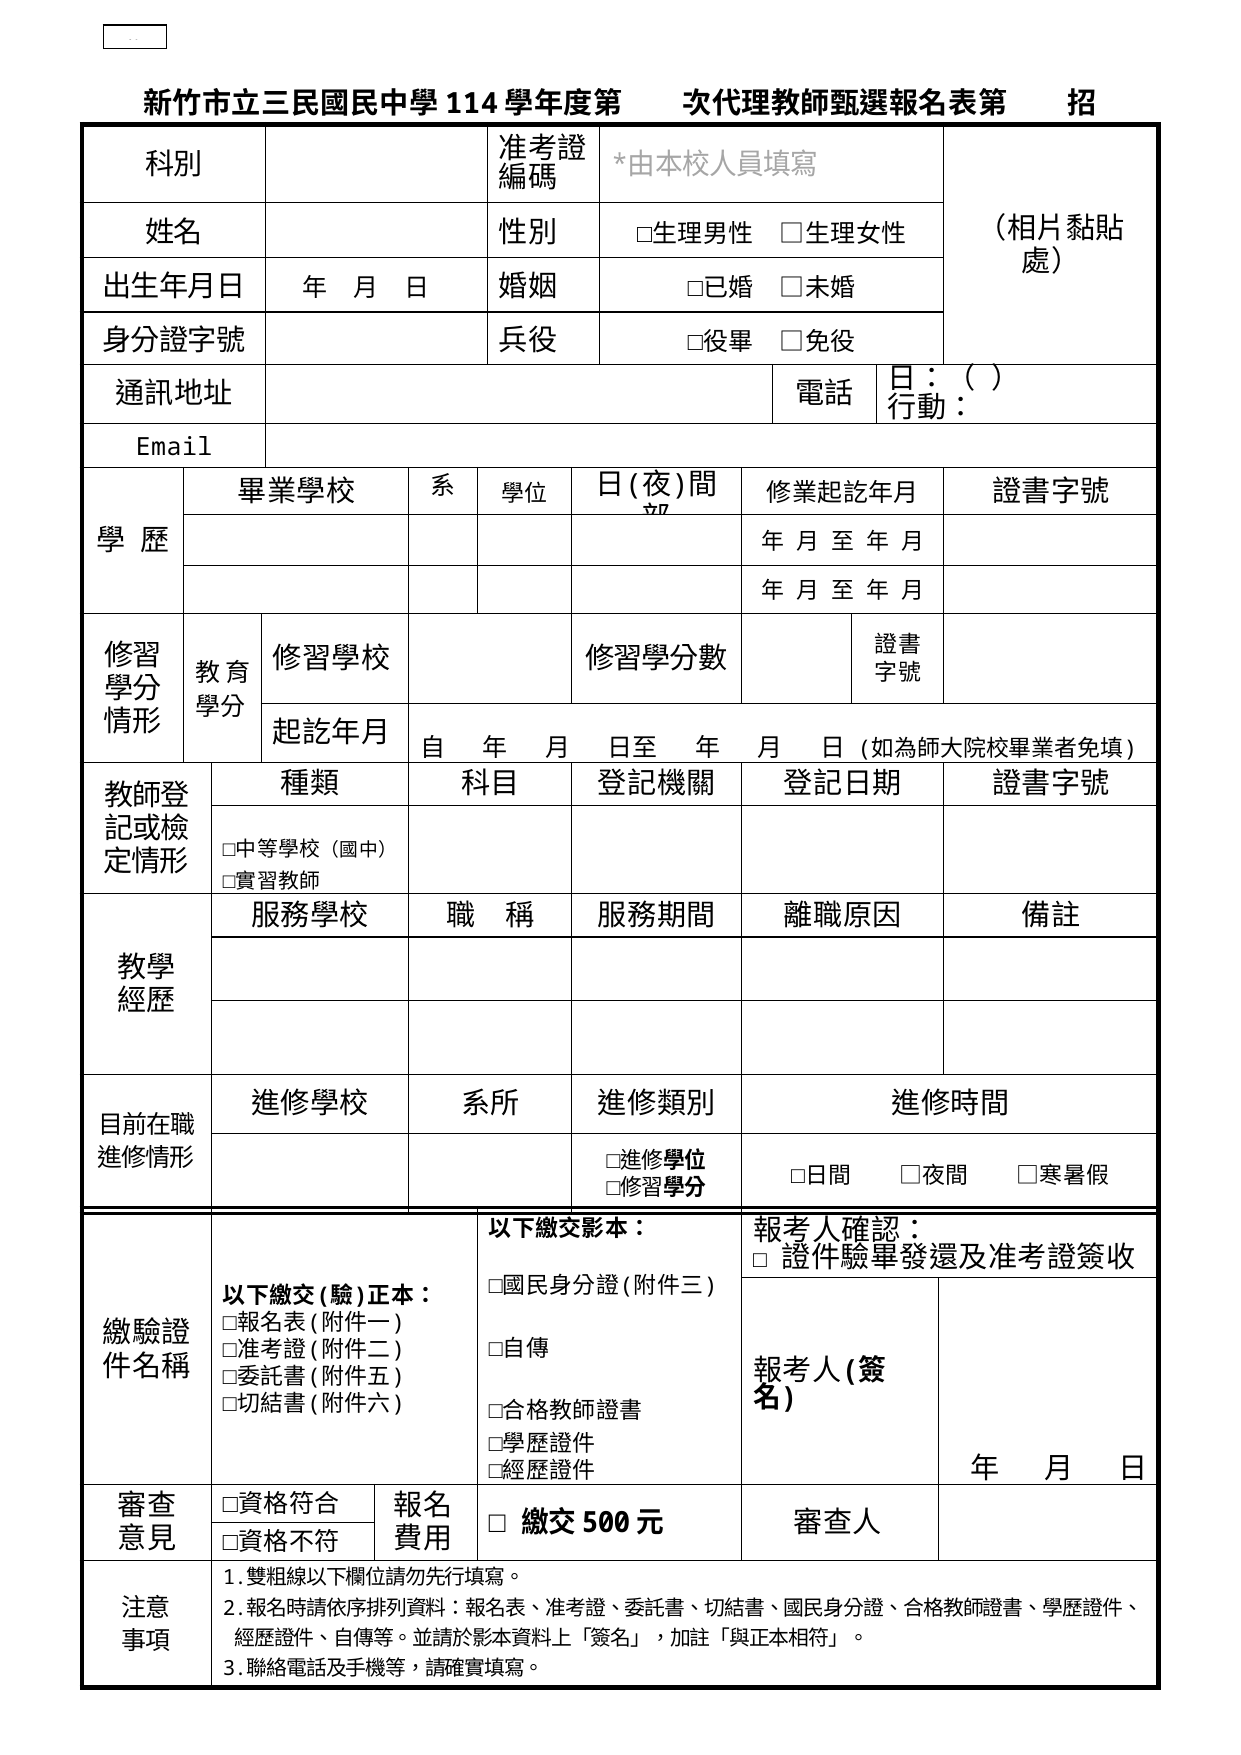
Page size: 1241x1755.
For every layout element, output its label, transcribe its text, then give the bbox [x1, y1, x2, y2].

table_cell [572, 806, 741, 893]
table_cell 證書字號 [944, 763, 1156, 805]
table_cell 日(夜)間部 [572, 468, 741, 514]
table_cell 目前在職進修情形 [84, 1075, 211, 1206]
table_cell 注意 事項 [84, 1561, 211, 1685]
table_cell □役畢 □免役 [600, 313, 943, 364]
table_cell 教學 經歷 [84, 894, 211, 1074]
table_cell [478, 515, 571, 565]
table_cell [184, 515, 408, 565]
table_header *由本校人員填寫 [600, 127, 943, 202]
table_cell [944, 614, 1156, 703]
table_cell 學 歷 [84, 468, 183, 613]
text 附件一 [119, 33, 151, 40]
table_cell 科目 [409, 763, 571, 805]
table_header （相片黏貼處） [944, 127, 1156, 364]
table_cell 登記日期 [742, 763, 943, 805]
table_cell 畢業學校 [184, 468, 408, 514]
table_cell □進修學位 □修習學分 [572, 1134, 741, 1206]
table_cell [478, 566, 571, 613]
table_cell [212, 1001, 408, 1074]
table_cell □中等學校（國中） □實習教師 [212, 806, 408, 893]
table_cell [409, 806, 571, 893]
table_cell [409, 566, 477, 613]
table_cell [944, 806, 1156, 893]
table_cell [266, 313, 487, 364]
table_cell 報名 費用 [375, 1485, 477, 1559]
table_cell [409, 614, 571, 703]
table_cell 起訖年月 [262, 704, 408, 762]
table_cell 進修類別 [572, 1075, 741, 1133]
table_cell [409, 515, 477, 565]
table_cell 日：（ ） 行動： [877, 365, 1156, 423]
table_cell 電話 [773, 365, 876, 423]
table_cell 年 月 日 [939, 1278, 1156, 1484]
table_cell [742, 614, 851, 703]
table_cell 備註 [944, 894, 1156, 936]
table_cell [572, 566, 741, 613]
table_cell 種類 [212, 763, 408, 805]
table_cell 身分證字號 [84, 313, 265, 364]
table_cell 兵役 [488, 313, 599, 364]
table_cell □資格不符 [212, 1523, 374, 1559]
table_cell [944, 515, 1156, 565]
table_cell 年 月 至 年 月 [742, 515, 943, 565]
table_cell [266, 365, 772, 423]
table_cell □生理男性 □生理女性 [600, 203, 943, 257]
table_cell 證書字號 [944, 468, 1156, 514]
table_cell 審查人 [742, 1485, 938, 1559]
table_cell [742, 1001, 943, 1074]
table_cell [409, 938, 571, 1000]
table_cell □已婚 □未婚 [600, 258, 943, 311]
text 新竹市立三民國民中學114學年度第 次代理教師甄選報名表第 招 [106, 79, 1134, 122]
table_header 科別 [84, 127, 265, 202]
table_cell 證書 字號 [852, 614, 943, 703]
table_cell 婚姻 [488, 258, 599, 311]
table_cell 系所 [409, 1075, 571, 1133]
table_cell 報考人確認： □ 證件驗畢發還及准考證簽收 [742, 1215, 1156, 1277]
text [104, 26, 166, 48]
table_cell 性別 [488, 203, 599, 257]
table_cell 離職原因 [742, 894, 943, 936]
table_cell □ 繳交500元 [478, 1485, 741, 1559]
table_cell 審查 意見 [84, 1485, 211, 1559]
table_cell [409, 1134, 571, 1206]
table_cell 以下繳交影本： □國民身分證(附件三) □自傳 □合格教師證書 □學歷證件 □經歷證件 [478, 1215, 741, 1484]
table_cell 教師登記或檢定情形 [84, 763, 211, 893]
table_cell 年 月 至 年 月 [742, 566, 943, 613]
table_cell 自 年 月 日至 年 月 日 (如為師大院校畢業者免填) [409, 704, 1156, 762]
table_cell [572, 938, 741, 1000]
table_cell [212, 938, 408, 1000]
table_cell 進修時間 [742, 1075, 1156, 1133]
table_cell □資格符合 [212, 1485, 374, 1522]
table_header 准考證編碼 [488, 127, 599, 202]
table_cell 年 月 日 [266, 258, 487, 311]
table_header [266, 127, 487, 202]
table_cell 報考人(簽名) [742, 1278, 938, 1484]
table_cell 教育學分 [184, 614, 261, 762]
table_cell [572, 515, 741, 565]
table_cell [212, 1134, 408, 1206]
table_cell [742, 806, 943, 893]
table_cell 繳驗證件名稱 [84, 1215, 211, 1484]
table_cell 出生年月日 [84, 258, 265, 311]
table_cell 服務學校 [212, 894, 408, 936]
table_cell 以下繳交(驗)正本： □報名表(附件一) □准考證(附件二) □委託書(附件五) □切結書(附件六) [212, 1215, 477, 1484]
table_cell 登記機關 [572, 763, 741, 805]
table_cell 服務期間 [572, 894, 741, 936]
table_cell [266, 424, 1156, 467]
table_cell 修習學分數 [572, 614, 741, 703]
table_cell [409, 1001, 571, 1074]
table_cell [184, 566, 408, 613]
table_cell [266, 203, 487, 257]
table_cell 進修學校 [212, 1075, 408, 1133]
table_cell 修習學校 [262, 614, 408, 703]
table_cell 姓名 [84, 203, 265, 257]
table_cell 修業起訖年月 [742, 468, 943, 514]
table_cell 通訊地址 [84, 365, 265, 423]
table_cell [742, 938, 943, 1000]
table_cell 修習學分情形 [84, 614, 183, 762]
table_cell 職 稱 [409, 894, 571, 936]
table_cell [572, 1001, 741, 1074]
table_cell [939, 1485, 1156, 1559]
table_cell [944, 1001, 1156, 1074]
table_cell [944, 938, 1156, 1000]
table_cell [944, 566, 1156, 613]
table_cell 系、所 [409, 468, 477, 514]
table_cell Email [84, 424, 265, 467]
table_cell 1.雙粗線以下欄位請勿先行填寫。 2.報名時請依序排列資料：報名表、准考證、委託書、切結書、國民身分證、合格教師證書、學歷證件、經歷證件、自傳等。並請於影本資料上「簽名」，加註「與正本相符」。 3.聯絡電話及手機等，請確實填寫。 [212, 1561, 1156, 1685]
table_cell □日間 □夜間 □寒暑假 [742, 1134, 1156, 1206]
table_cell 學位 [478, 468, 571, 514]
